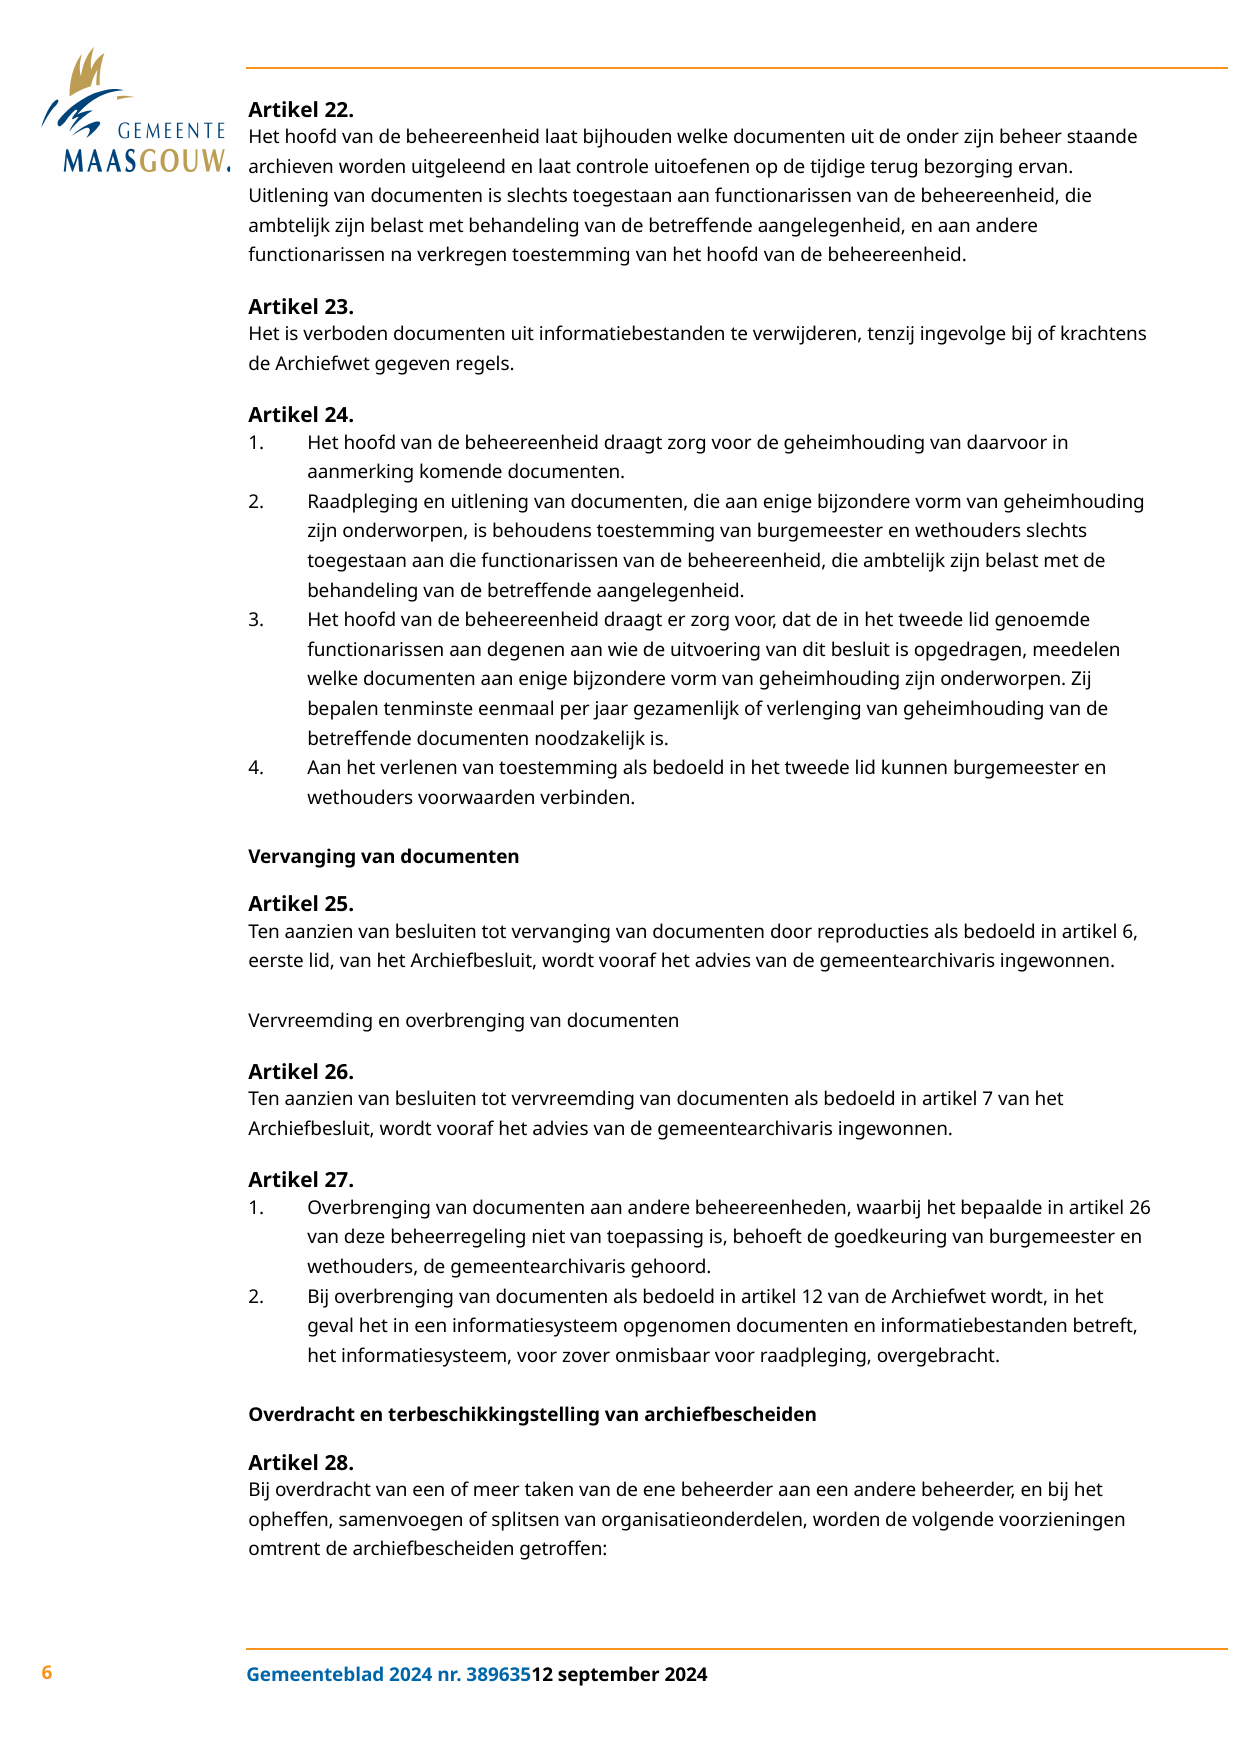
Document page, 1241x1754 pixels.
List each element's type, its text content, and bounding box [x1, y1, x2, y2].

text Artikel 28. [248, 1448, 1152, 1476]
text Ten aanzien van besluiten tot vervanging van documenten door reproducties als bedoeld in artikel 6, eerste lid, van het Archiefbesluit, wordt vooraf het advies van de gemeentearchivaris ingewonnen. [248, 918, 1152, 973]
list Aan het verlenen van toestemming als bedoeld in het tweede lid kunnen burgemeester en wethouders voorwaarden verbinden. [248, 754, 1152, 809]
text Artikel 23. [248, 292, 1152, 320]
text Artikel 24. [248, 400, 1152, 429]
list Het hoofd van de beheereenheid draagt zorg voor de geheimhouding van daarvoor in aanmerking komende documenten. [248, 429, 1152, 484]
text Artikel 25. [248, 889, 1152, 918]
list Het hoofd van de beheereenheid draagt er zorg voor, dat de in het tweede lid genoemde functionarissen aan degenen aan wie de uitvoering van dit besluit is opgedragen, meedelen welke documenten aan enige bijzondere vorm van geheimhouding zijn onderworpen. Zij bepalen tenminste eenmaal per jaar gezamenlijk of verlenging van geheimhouding van de betreffende documenten noodzakelijk is. [248, 606, 1152, 750]
text Artikel 22. [248, 95, 1152, 123]
list Raadpleging en uitlening van documenten, die aan enige bijzondere vorm van geheimhouding zijn onderworpen, is behoudens toestemming van burgemeester en wethouders slechts toegestaan aan die functionarissen van de beheereenheid, die ambtelijk zijn belast met de behandeling van de betreffende aangelegenheid. [248, 488, 1152, 602]
text Ten aanzien van besluiten tot vervreemding van documenten als bedoeld in artikel 7 van het Archiefbesluit, wordt vooraf het advies van de gemeentearchivaris ingewonnen. [248, 1086, 1152, 1141]
text Het hoofd van de beheereenheid laat bijhouden welke documenten uit de onder zijn beheer staande archieven worden uitgeleend en laat controle uitoefenen op de tijdige terug bezorging ervan. Uitlening van documenten is slechts toegestaan aan functionarissen van de beheereenheid, die ambtelijk zijn belast met behandeling van de betreffende aangelegenheid, en aan andere functionarissen na verkregen toestemming van het hoofd van de beheereenheid. [248, 123, 1152, 267]
text Overdracht en terbeschikkingstelling van archiefbescheiden [248, 1401, 1152, 1427]
list Overbrenging van documenten aan andere beheereenheden, waarbij het bepaalde in artikel 26 van deze beheerregeling niet van toepassing is, behoeft de goedkeuring van burgemeester en wethouders, de gemeentearchivaris gehoord. [248, 1194, 1152, 1279]
text Vervanging van documenten [248, 843, 1152, 869]
text Artikel 26. [248, 1057, 1152, 1086]
list Bij overbrenging van documenten als bedoeld in artikel 12 van de Archiefwet wordt, in het geval het in een informatiesysteem opgenomen documenten en informatiebestanden betreft, het informatiesysteem, voor zover onmisbaar voor raadpleging, overgebracht. [248, 1283, 1152, 1368]
text Bij overdracht van een of meer taken van de ene beheerder aan een andere beheerder, en bij het opheffen, samenvoegen of splitsen van organisatieonderdelen, worden de volgende voorzieningen omtrent de archiefbescheiden getroffen: [248, 1476, 1152, 1561]
text Vervreemding en overbrenging van documenten [248, 1007, 1152, 1032]
text Het is verboden documenten uit informatiebestanden te verwijderen, tenzij ingevolge bij of krachtens de Archiefwet gegeven regels. [248, 320, 1152, 376]
text Artikel 27. [248, 1166, 1152, 1194]
picture [41, 47, 231, 172]
